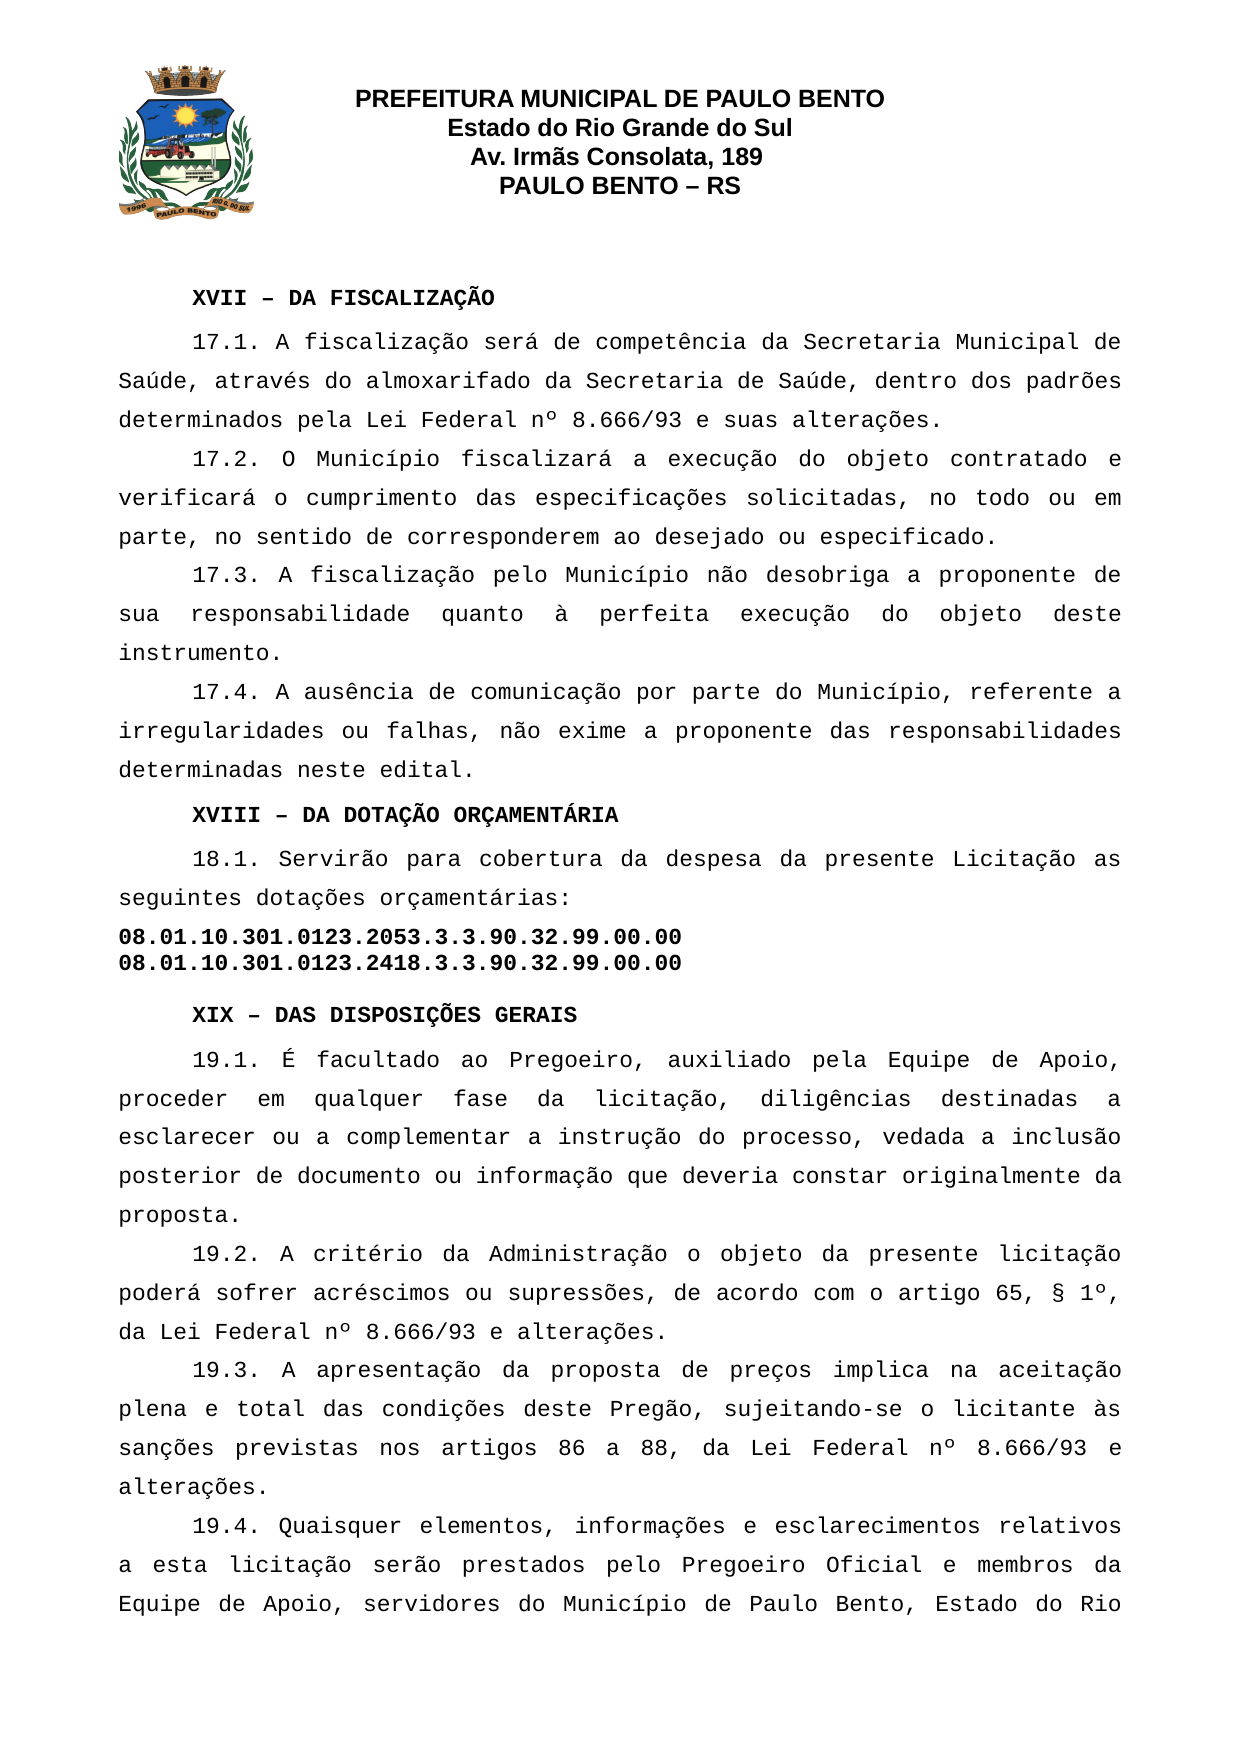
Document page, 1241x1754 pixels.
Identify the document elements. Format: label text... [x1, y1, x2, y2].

text 19.4. Quaisquer elementos, informações e esclarecimentos relativos a esta licitação serão prestados pelo Pregoeiro Oficial e membros da Equipe de Apoio, servidores do Município de Paulo Bento, Estado do Rio [118, 1514, 1122, 1618]
text 17.2. O Município fiscalizará a execução do objeto contratado e verificará o cumprimento das especificações solicitadas, no todo ou em parte, no sentido de corresponderem ao desejado ou especificado. [118, 447, 1122, 551]
text 17.1. A fiscalização será de competência da Secretaria Municipal de Saúde, através do almoxarifado da Secretaria de Saúde, dentro dos padrões determinados pela Lei Federal nº 8.666/93 e suas alterações. [118, 331, 1122, 434]
text XVII – DA FISCALIZAÇÃO [118, 286, 1122, 312]
text 08.01.10.301.0123.2053.3.3.90.32.99.00.00 08.01.10.301.0123.2418.3.3.90.32.99.00.00 [118, 925, 1122, 1003]
picture [118, 65, 254, 220]
text XIX – DAS DISPOSIÇÕES GERAIS [118, 1003, 1122, 1029]
text 19.3. A apresentação da proposta de preços implica na aceitação plena e total das condições deste Pregão, sujeitando-se o licitante às sanções previstas nos artigos 86 a 88, da Lei Federal nº 8.666/93 e alterações. [118, 1359, 1122, 1501]
text 19.2. A critério da Administração o objeto da presente licitação poderá sofrer acréscimos ou supressões, de acordo com o artigo 65, § 1º, da Lei Federal nº 8.666/93 e alterações. [118, 1242, 1122, 1346]
text 19.1. É facultado ao Pregoeiro, auxiliado pela Equipe de Apoio, proceder em qualquer fase da licitação, diligências destinadas a esclarecer ou a complementar a instrução do processo, vedada a inclusão posterior de documento ou informação que deveria constar originalmente da proposta. [118, 1048, 1122, 1229]
text 17.4. A ausência de comunicação por parte do Município, referente a irregularidades ou falhas, não exime a proponente das responsabilidades determinadas neste edital. [118, 680, 1122, 784]
text 17.3. A fiscalização pelo Município não desobriga a proponente de sua responsabilidade quanto à perfeita execução do objeto deste instrumento. [118, 564, 1122, 667]
text XVIII – DA DOTAÇÃO ORÇAMENTÁRIA [118, 803, 1122, 829]
text 18.1. Servirão para cobertura da despesa da presente Licitação as seguintes dotações orçamentárias: [118, 848, 1122, 912]
